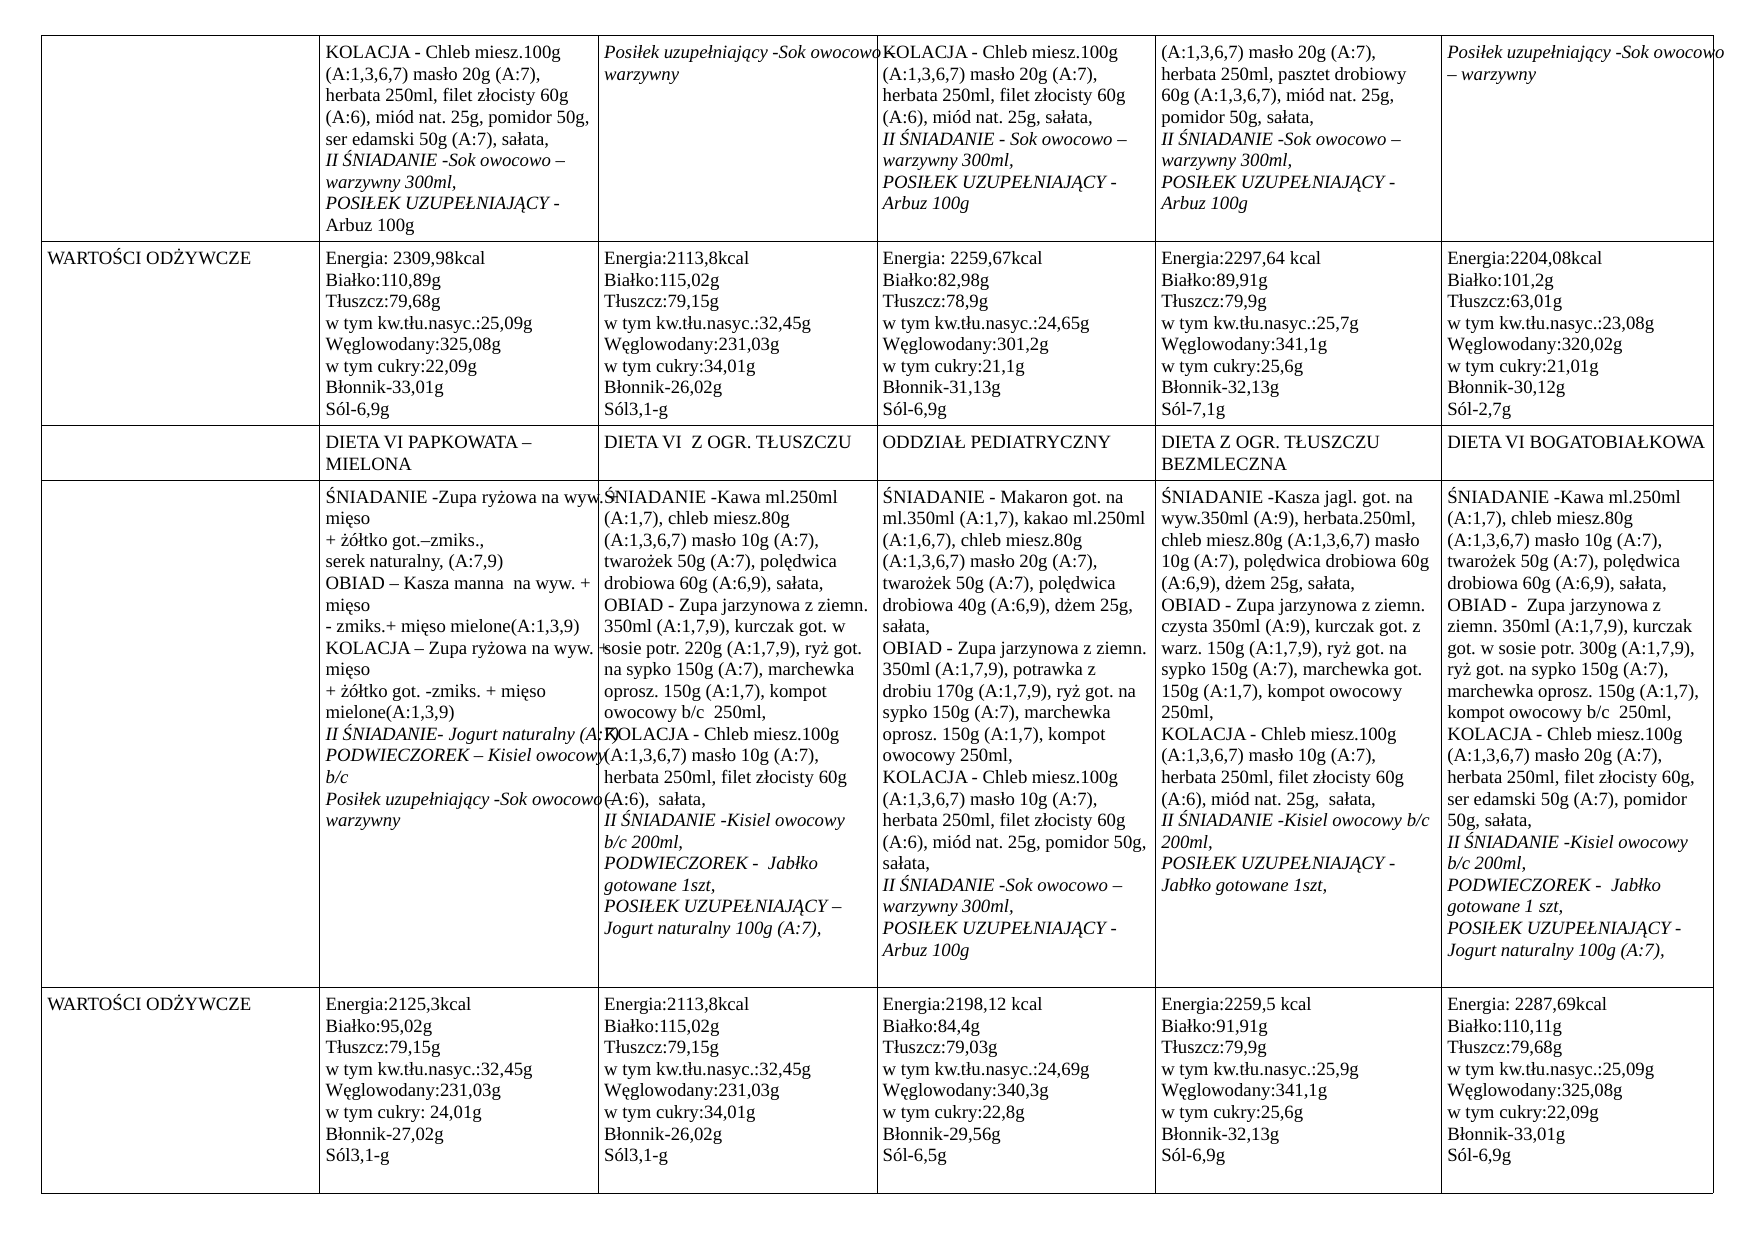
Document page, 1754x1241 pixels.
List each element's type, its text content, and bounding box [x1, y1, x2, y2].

table_cell DIETA VI Z OGR. TŁUSZCZU [599, 426, 877, 480]
table_cell Energia:2198,12 kcal Białko:84,4g Tłuszcz:79,03g w tym kw.tłu.nasyc.:24,69g Węglowodany:340,3g w tym cukry:22,8g Błonnik-29,56g Sól-6,5g [878, 988, 1155, 1193]
table_cell ŚNIADANIE - Makaron got. na ml.350ml (A:1,7), kakao ml.250ml (A:1,6,7), chleb miesz.80g (A:1,3,6,7) masło 20g (A:7), twarożek 50g (A:7), polędwica drobiowa 40g (A:6,9), dżem 25g, sałata, OBIAD - Zupa jarzynowa z ziemn. 350ml (A:1,7,9), potrawka z drobiu 170g (A:1,7,9), ryż got. na sypko 150g (A:7), marchewka oprosz. 150g (A:1,7), kompot owocowy 250ml, KOLACJA - Chleb miesz.100g (A:1,3,6,7) masło 20g (A:7), herbata 250ml, filet złocisty 60g (A:6), miód nat. 25g, sałata, II ŚNIADANIE - Sok owocowo – warzywny 300ml, POSIŁEK UZUPEŁNIAJĄCY - Arbuz 100g [878, 36, 1155, 241]
table_cell Energia:2113,8kcal Białko:115,02g Tłuszcz:79,15g w tym kw.tłu.nasyc.:32,45g Węglowodany:231,03g w tym cukry:34,01g Błonnik-26,02g Sól3,1-g [599, 242, 877, 425]
table_cell Energia:2297,64 kcal Białko:89,91g Tłuszcz:79,9g w tym kw.tłu.nasyc.:25,7g Węglowodany:341,1g w tym cukry:25,6g Błonnik-32,13g Sól-7,1g [1156, 242, 1441, 425]
table_cell DIETA VI BOGATOBIAŁKOWA [1442, 426, 1713, 480]
table_cell ODDZIAŁ PEDIATRYCZNY [878, 426, 1155, 480]
table_cell Energia:2113,8kcal Białko:115,02g Tłuszcz:79,15g w tym kw.tłu.nasyc.:32,45g Węglowodany:231,03g w tym cukry:34,01g Błonnik-26,02g Sól3,1-g [599, 988, 877, 1193]
table_cell Energia:2259,5 kcal Białko:91,91g Tłuszcz:79,9g w tym kw.tłu.nasyc.:25,9g Węglowodany:341,1g w tym cukry:25,6g Błonnik-32,13g Sól-6,9g [1156, 988, 1441, 1193]
table_cell ŚNIADANIE -Kasza jagl. got. na wyw.350ml (A:9), herbata.250ml, chleb miesz.80g (A:1,3,6,7) masło 10g (A:7), polędwica drobiowa 60g (A:6,9), dżem 25g, sałata, OBIAD - Zupa jarzynowa z ziemn. czysta 350ml (A:9), kurczak got. z warz. 150g (A:1,7,9), ryż got. na sypko 150g (A:7), marchewka got. 150g (A:1,7), kompot owocowy 250ml, KOLACJA - Chleb miesz.100g (A:1,3,6,7) masło 10g (A:7), herbata 250ml, filet złocisty 60g (A:6), miód nat. 25g, sałata, II ŚNIADANIE -Kisiel owocowy b/c 200ml, POSIŁEK UZUPEŁNIAJĄCY - Jabłko gotowane 1szt, [1156, 481, 1441, 987]
table_cell [42, 481, 319, 987]
table_cell ŚNIADANIE -Kawa ml.250ml (A:1,7), chleb miesz.80g (A:1,3,6,7) masło 10g (A:7), twarożek 50g (A:7), polędwica drobiowa 60g (A:6,9), sałata, OBIAD - Zupa jarzynowa z ziemn. 350ml (A:1,7,9), kurczak got. w sosie potr. 300g (A:1,7,9), ryż got. na sypko 150g (A:7), marchewka oprosz. 150g (A:1,7), kompot owocowy b/c 250ml, KOLACJA - Chleb miesz.100g (A:1,3,6,7) masło 20g (A:7), herbata 250ml, filet złocisty 60g, ser edamski 50g (A:7), pomidor 50g, sałata, II ŚNIADANIE -Kisiel owocowy b/c 200ml, PODWIECZOREK - Jabłko gotowane 1 szt, POSIŁEK UZUPEŁNIAJĄCY - Jogurt naturalny 100g (A:7), [1442, 481, 1713, 987]
table_cell Energia: 2259,67kcal Białko:82,98g Tłuszcz:78,9g w tym kw.tłu.nasyc.:24,65g Węglowodany:301,2g w tym cukry:21,1g Błonnik-31,13g Sól-6,9g [878, 242, 1155, 425]
table_cell WARTOŚCI ODŻYWCZE [42, 242, 319, 425]
table_cell ŚNIADANIE – Kasza manna na ml. + suchary + żółtko got.+ masło-zmiks, serek waniliowy (A:1,3,7) OBIAD – Kasza manna na wyw.+mięso -zmiks. + mięso mielone(A:1,9) KOLACJA – Zupa ryżowa na wyw. + mięso + żółtko got. zmiksowana + mięso mielone(A:1,3,9) II ŚNIADANIE- Jogurt owocowy(A:7) PODWIECZOREK – Kisiel owocowy Posiłek uzupełniający -Sok owocowo – warzywny [599, 36, 877, 241]
table_cell ŚNIADANIE -Kasza manna na wyw.+ mięso + żółtko got.–zmiks., serek naturalny(A:1,3,7,9) OBIAD –Homogenat KOLACJA – Zupa ryżowa na wyw. + mięso + żółtko got. - zmiksowana (A:1,3,9) II ŚNIADANIE- Jogurt naturalny(A:7) PODWIECZOREK – Kisiel owocowy b/c- płynny Posiłek uzupełniający -Sok owocowo – warzywny [1442, 36, 1713, 241]
table_cell Energia:2125,3kcal Białko:95,02g Tłuszcz:79,15g w tym kw.tłu.nasyc.:32,45g Węglowodany:231,03g w tym cukry: 24,01g Błonnik-27,02g Sól3,1-g [320, 988, 598, 1193]
table_cell Energia:2204,08kcal Białko:101,2g Tłuszcz:63,01g w tym kw.tłu.nasyc.:23,08g Węglowodany:320,02g w tym cukry:21,01g Błonnik-30,12g Sól-2,7g [1442, 242, 1713, 425]
table_cell Energia: 2287,69kcal Białko:110,11g Tłuszcz:79,68g w tym kw.tłu.nasyc.:25,09g Węglowodany:325,08g w tym cukry:22,09g Błonnik-33,01g Sól-6,9g [1442, 988, 1713, 1193]
table_cell Energia: 2309,98kcal Białko:110,89g Tłuszcz:79,68g w tym kw.tłu.nasyc.:25,09g Węglowodany:325,08g w tym cukry:22,09g Błonnik-33,01g Sól-6,9g [320, 242, 598, 425]
table_cell [42, 426, 319, 480]
table_cell DIETA Z OGR. TŁUSZCZU BEZMLECZNA [1156, 426, 1441, 480]
table_cell (A:1,3,6,7) masło 20g (A:7), herbata 250ml, pasztet drobiowy 60g (A:1,3,6,7), miód nat. 25g, pomidor 50g, sałata, II ŚNIADANIE -Sok owocowo – warzywny 300ml, POSIŁEK UZUPEŁNIAJĄCY - Arbuz 100g [1156, 36, 1441, 241]
table_cell WARTOŚCI ODŻYWCZE [42, 988, 319, 1193]
table_cell ŚNIADANIE -Kawa ml.250ml (A:1,7), chleb miesz.80g (A:1,3,6,7) masło 10g (A:7), twarożek 50g (A:7), polędwica drobiowa 60g (A:6,9), sałata, OBIAD - Zupa jarzynowa z ziemn. 350ml (A:1,7,9), kurczak got. w sosie potr. 220g (A:1,7,9), ryż got. na sypko 150g (A:7), marchewka oprosz. 150g (A:1,7), kompot owocowy b/c 250ml, KOLACJA - Chleb miesz.100g (A:1,3,6,7) masło 10g (A:7), herbata 250ml, filet złocisty 60g (A:6), sałata, II ŚNIADANIE -Kisiel owocowy b/c 200ml, PODWIECZOREK - Jabłko gotowane 1szt, POSIŁEK UZUPEŁNIAJĄCY – Jogurt naturalny 100g (A:7), [599, 481, 877, 987]
table_cell [42, 36, 319, 241]
table_cell ŚNIADANIE -Zupa ryżowa na wyw. + mięso + żółtko got.–zmiks., serek naturalny, (A:7,9) OBIAD – Kasza manna na wyw. + mięso - zmiks.+ mięso mielone(A:1,3,9) KOLACJA – Zupa ryżowa na wyw. + mięso + żółtko got. -zmiks. + mięso mielone(A:1,3,9) II ŚNIADANIE- Jogurt naturalny (A:7) PODWIECZOREK – Kisiel owocowy b/c Posiłek uzupełniający -Sok owocowo – warzywny [320, 481, 598, 987]
table_cell KOLACJA - Chleb miesz.100g (A:1,3,6,7) masło 20g (A:7), herbata 250ml, filet złocisty 60g (A:6), miód nat. 25g, pomidor 50g, ser edamski 50g (A:7), sałata, II ŚNIADANIE -Sok owocowo – warzywny 300ml, POSIŁEK UZUPEŁNIAJĄCY - Arbuz 100g [320, 36, 598, 241]
table_cell ŚNIADANIE - Makaron got. na ml.350ml (A:1,7), kakao ml.250ml (A:1,6,7), chleb miesz.80g (A:1,3,6,7) masło 20g (A:7), twarożek 50g (A:7), polędwica drobiowa 40g (A:6,9), dżem 25g, sałata, OBIAD - Zupa jarzynowa z ziemn. 350ml (A:1,7,9), potrawka z drobiu 170g (A:1,7,9), ryż got. na sypko 150g (A:7), marchewka oprosz. 150g (A:1,7), kompot owocowy 250ml, KOLACJA - Chleb miesz.100g (A:1,3,6,7) masło 10g (A:7), herbata 250ml, filet złocisty 60g (A:6), miód nat. 25g, pomidor 50g, sałata, II ŚNIADANIE -Sok owocowo – warzywny 300ml, POSIŁEK UZUPEŁNIAJĄCY - Arbuz 100g [878, 481, 1155, 987]
table_cell DIETA VI PAPKOWATA – MIELONA [320, 426, 598, 480]
